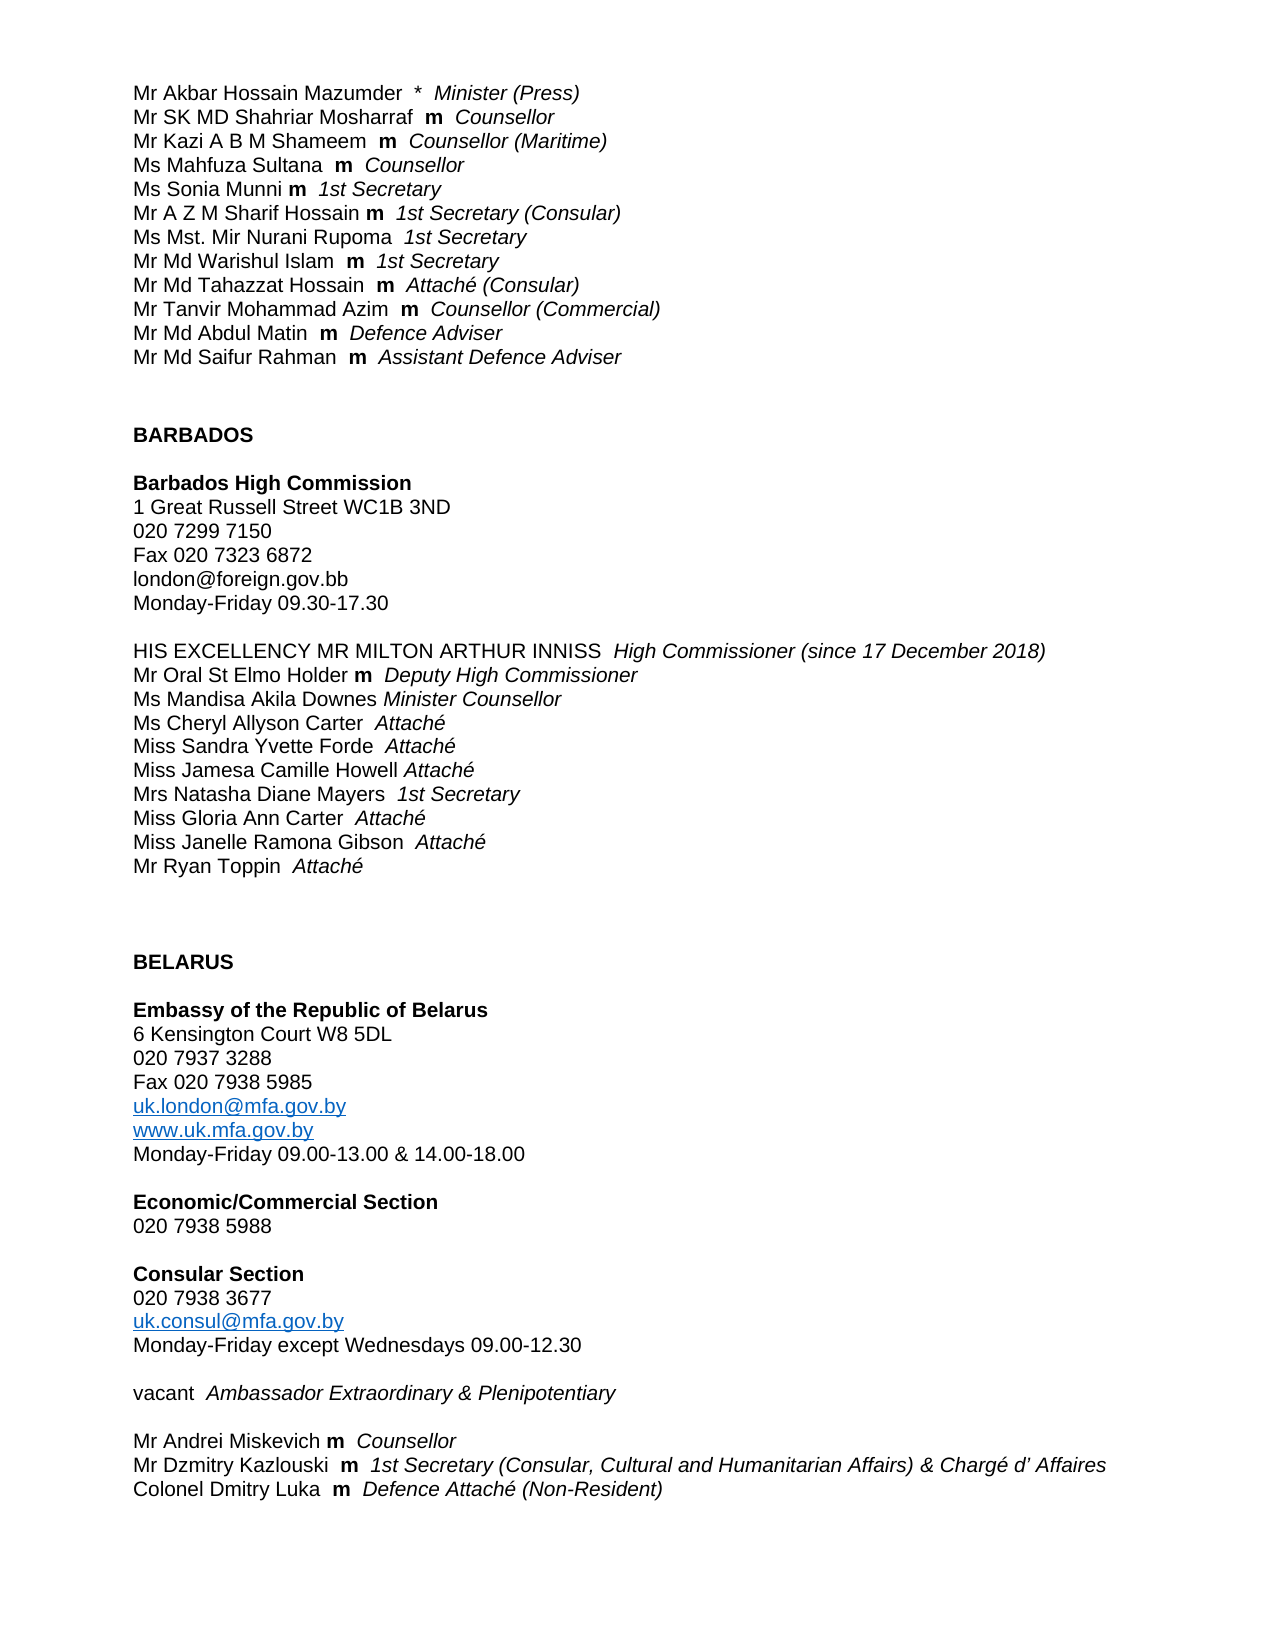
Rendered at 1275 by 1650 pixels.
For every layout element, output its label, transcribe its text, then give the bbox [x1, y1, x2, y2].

text 1 Great Russell Street WC1B 3ND [133, 495, 1181, 519]
text Monday-Friday except Wednesdays 09.00-12.30 [133, 1333, 1181, 1357]
text www.uk.mfa.gov.by [133, 1118, 1181, 1142]
text Consular Section [133, 1261, 1181, 1285]
text Barbados High Commission [133, 471, 1181, 495]
text Miss Gloria Ann Carter Attaché [133, 806, 1181, 830]
text Mr Oral St Elmo Holder m Deputy High Commissioner [133, 662, 1181, 686]
text BELARUS [133, 950, 1181, 974]
text 020 7938 5988 [133, 1213, 1181, 1237]
text HIS EXCELLENCY MR MILTON ARTHUR INNISS High Commissioner (since 17 December 2018) [133, 638, 1181, 662]
text Ms Sonia Munni m 1st Secretary [133, 177, 1181, 201]
text Fax 020 7938 5985 [133, 1070, 1181, 1094]
text Miss Janelle Ramona Gibson Attaché [133, 830, 1181, 854]
text uk.london@mfa.gov.by [133, 1094, 1181, 1118]
text Ms Mahfuza Sultana m Counsellor [133, 153, 1181, 177]
text Mr Akbar Hossain Mazumder * Minister (Press) [133, 81, 1181, 105]
text Colonel Dmitry Luka m Defence Attaché (Non-Resident) [133, 1477, 1181, 1501]
text Embassy of the Republic of Belarus [133, 998, 1181, 1022]
text Mr Md Saifur Rahman m Assistant Defence Adviser [133, 344, 1181, 368]
text 020 7299 7150 [133, 519, 1181, 543]
text Mr SK MD Shahriar Mosharraf m Counsellor [133, 105, 1181, 129]
text london@foreign.gov.bb [133, 567, 1181, 591]
text Mr Md Abdul Matin m Defence Adviser [133, 321, 1181, 344]
text Monday-Friday 09.30-17.30 [133, 591, 1181, 614]
text vacant Ambassador Extraordinary & Plenipotentiary [133, 1381, 1181, 1405]
text Ms Mst. Mir Nurani Rupoma 1st Secretary [133, 225, 1181, 249]
text Mrs Natasha Diane Mayers 1st Secretary [133, 782, 1181, 806]
text 020 7938 3677 [133, 1285, 1181, 1309]
text Miss Sandra Yvette Forde Attaché [133, 734, 1181, 758]
text Ms Cheryl Allyson Carter Attaché [133, 710, 1181, 734]
text Mr A Z M Sharif Hossain m 1st Secretary (Consular) [133, 201, 1181, 225]
text Fax 020 7323 6872 [133, 543, 1181, 567]
text Mr Md Tahazzat Hossain m Attaché (Consular) [133, 273, 1181, 297]
text 020 7937 3288 [133, 1046, 1181, 1070]
text Miss Jamesa Camille Howell Attaché [133, 758, 1181, 782]
text uk.consul@mfa.gov.by [133, 1309, 1181, 1333]
text Mr Dzmitry Kazlouski m 1st Secretary (Consular, Cultural and Humanitarian Affairs) & Chargé d’ Affaires [133, 1453, 1181, 1477]
text 6 Kensington Court W8 5DL [133, 1022, 1181, 1046]
text Mr Ryan Toppin Attaché [133, 854, 1181, 878]
text Mr Kazi A B M Shameem m Counsellor (Maritime) [133, 129, 1181, 153]
text Monday-Friday 09.00-13.00 & 14.00-18.00 [133, 1142, 1181, 1166]
text Mr Md Warishul Islam m 1st Secretary [133, 249, 1181, 273]
text BARBADOS [133, 423, 1181, 447]
text Mr Tanvir Mohammad Azim m Counsellor (Commercial) [133, 297, 1181, 321]
text Ms Mandisa Akila Downes Minister Counsellor [133, 686, 1181, 710]
text Economic/Commercial Section [133, 1189, 1181, 1213]
text Mr Andrei Miskevich m Counsellor [133, 1429, 1181, 1453]
